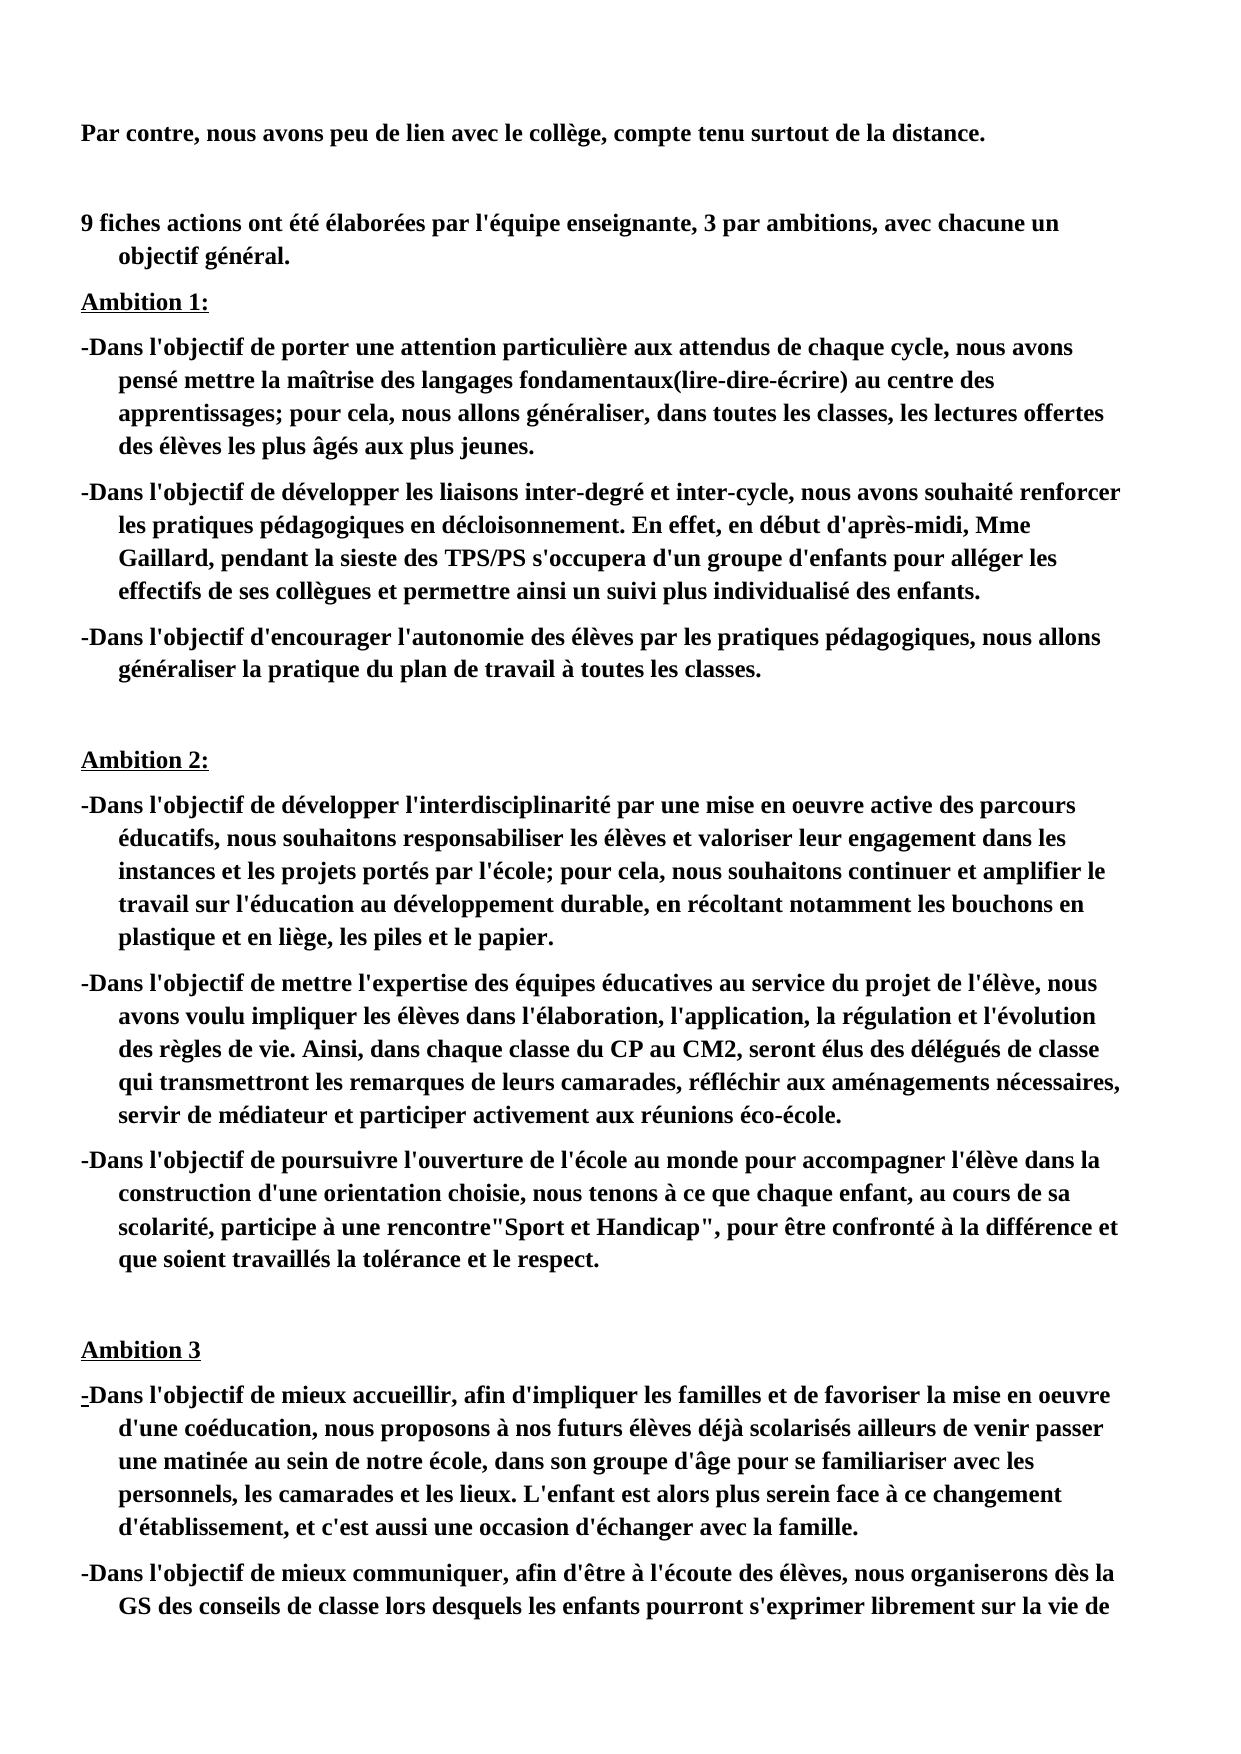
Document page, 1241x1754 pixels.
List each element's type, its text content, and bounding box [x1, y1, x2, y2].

text -Dans l'objectif de mettre l'expertise des équipes éducatives au service du projet de l'élève, nous avons voulu impliquer les élèves dans l'élaboration, l'application, la régulation et l'évolution des règles de vie. Ainsi, dans chaque classe du CP au CM2, seront élus des délégués de classe qui transmettront les remarques de leurs camarades, réfléchir aux aménagements nécessaires, servir de médiateur et participer activement aux réunions éco-école. [81, 968, 1122, 1129]
text Par contre, nous avons peu de lien avec le collège, compte tenu surtout de la distance. [81, 118, 1122, 147]
text 9 fiches actions ont été élaborées par l'équipe enseignante, 3 par ambitions, avec chacune un objectif général. [81, 208, 1122, 270]
text -Dans l'objectif de développer l'interdisciplinarité par une mise en oeuvre active des parcours éducatifs, nous souhaitons responsabiliser les élèves et valoriser leur engagement dans les instances et les projets portés par l'école; pour cela, nous souhaitons continuer et amplifier le travail sur l'éducation au développement durable, en récoltant notamment les bouchons en plastique et en liège, les piles et le papier. [81, 790, 1122, 951]
text Ambition 2: [81, 745, 1122, 773]
text -Dans l'objectif de mieux accueillir, afin d'impliquer les familles et de favoriser la mise en oeuvre d'une coéducation, nous proposons à nos futurs élèves déjà scolarisés ailleurs de venir passer une matinée au sein de notre école, dans son groupe d'âge pour se familiariser avec les personnels, les camarades et les lieux. L'enfant est alors plus serein face à ce changement d'établissement, et c'est aussi une occasion d'échanger avec la famille. [81, 1380, 1122, 1541]
text -Dans l'objectif de développer les liaisons inter-degré et inter-cycle, nous avons souhaité renforcer les pratiques pédagogiques en décloisonnement. En effet, en début d'après-midi, Mme Gaillard, pendant la sieste des TPS/PS s'occupera d'un groupe d'enfants pour alléger les effectifs de ses collègues et permettre ainsi un suivi plus individualisé des enfants. [81, 477, 1122, 605]
text -Dans l'objectif d'encourager l'autonomie des élèves par les pratiques pédagogiques, nous allons généraliser la pratique du plan de travail à toutes les classes. [81, 622, 1122, 683]
text Ambition 3 [81, 1335, 1122, 1363]
text Ambition 1: [81, 287, 1122, 316]
text -Dans l'objectif de poursuivre l'ouverture de l'école au monde pour accompagner l'élève dans la construction d'une orientation choisie, nous tenons à ce que chaque enfant, au cours de sa scolarité, participe à une rencontre"Sport et Handicap", pour être confronté à la différence et que soient travaillés la tolérance et le respect. [81, 1146, 1122, 1273]
text -Dans l'objectif de porter une attention particulière aux attendus de chaque cycle, nous avons pensé mettre la maîtrise des langages fondamentaux(lire-dire-écrire) au centre des apprentissages; pour cela, nous allons généraliser, dans toutes les classes, les lectures offertes des élèves les plus âgés aux plus jeunes. [81, 332, 1122, 460]
text -Dans l'objectif de mieux communiquer, afin d'être à l'écoute des élèves, nous organiserons dès la GS des conseils de classe lors desquels les enfants pourront s'exprimer librement sur la vie de [81, 1558, 1122, 1620]
